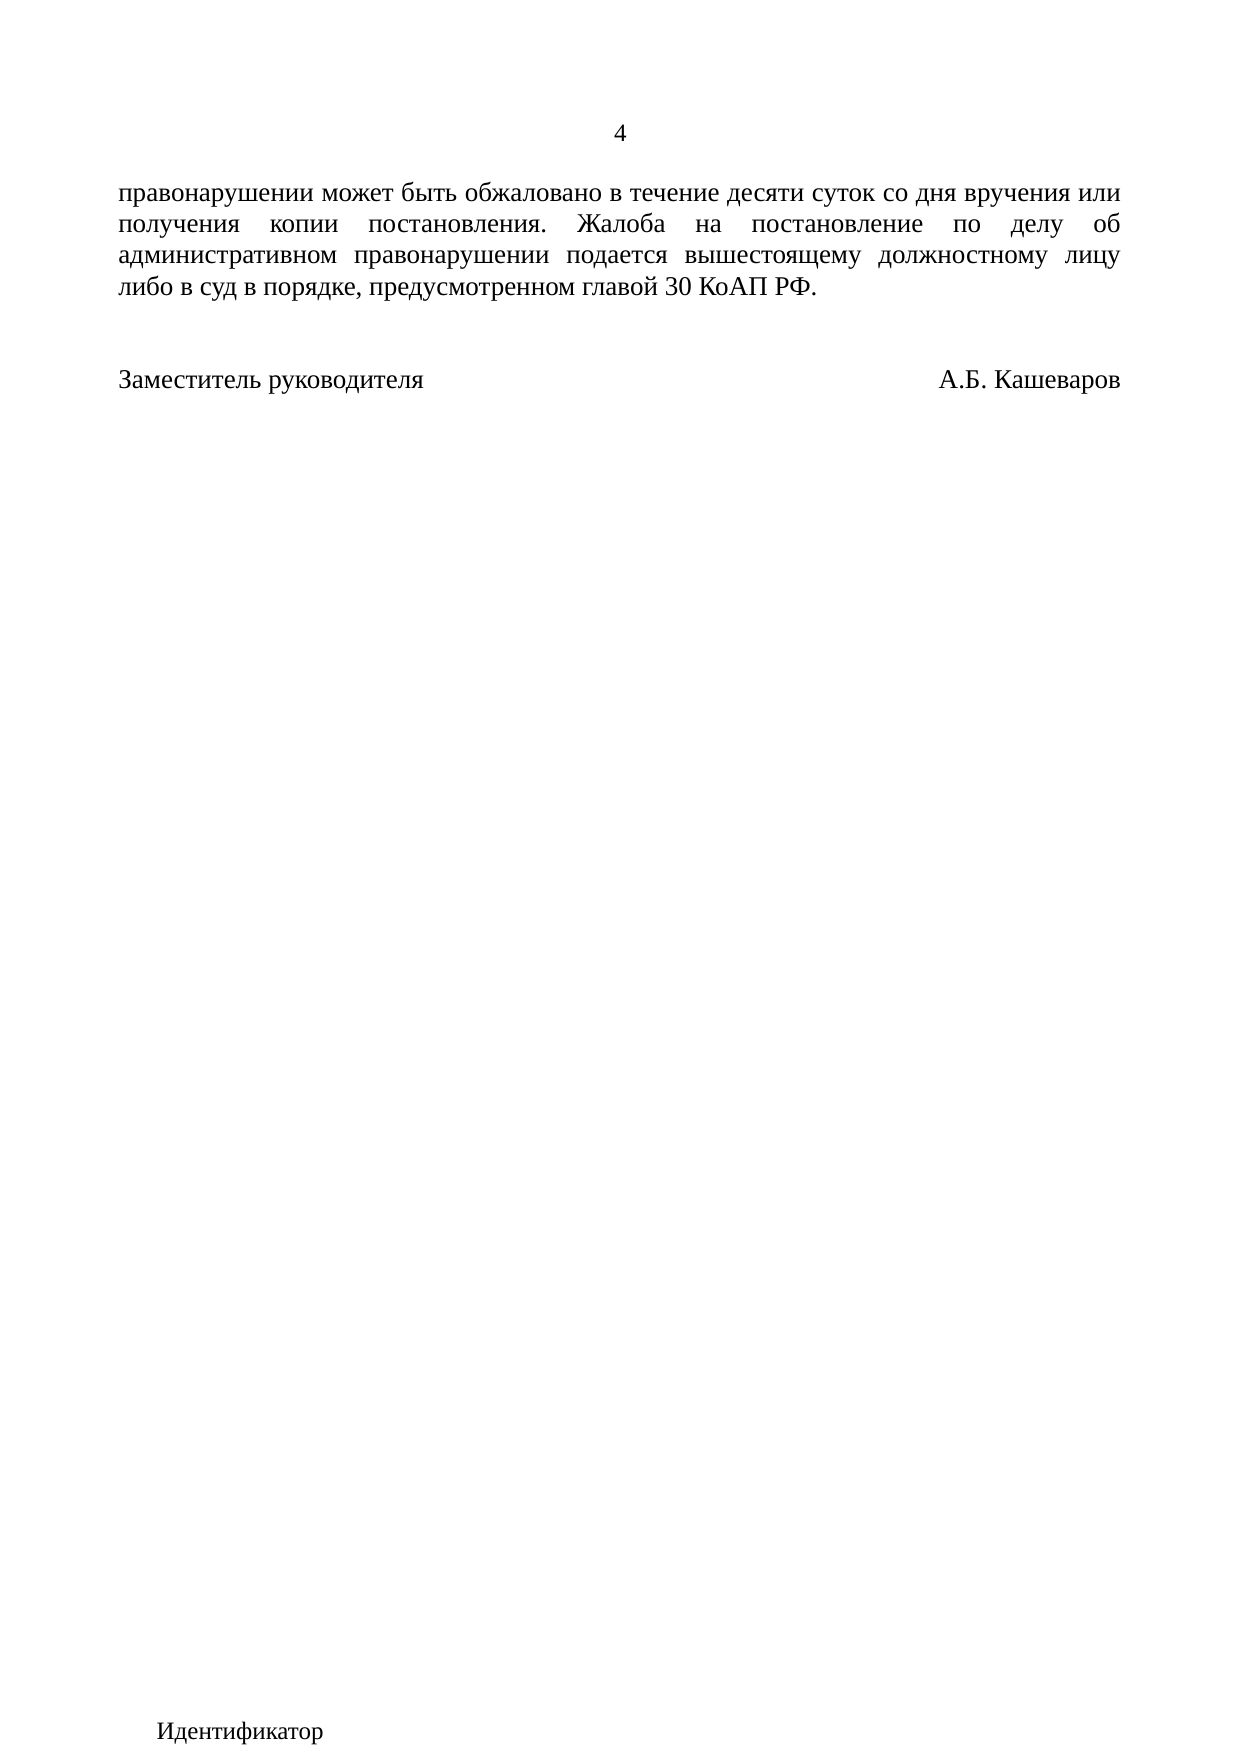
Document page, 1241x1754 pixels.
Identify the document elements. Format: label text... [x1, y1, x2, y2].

text правонарушении может быть обжаловано в течение десяти суток со дня вручения или получения копии постановления. Жалоба на постановление по делу об административном правонарушении подается вышестоящему должностному лицу либо в суд в порядке, предусмотренном главой 30 КоАП РФ. [118, 176, 1122, 301]
text Заместитель руководителя А.Б. Кашеваров [118, 363, 1122, 394]
